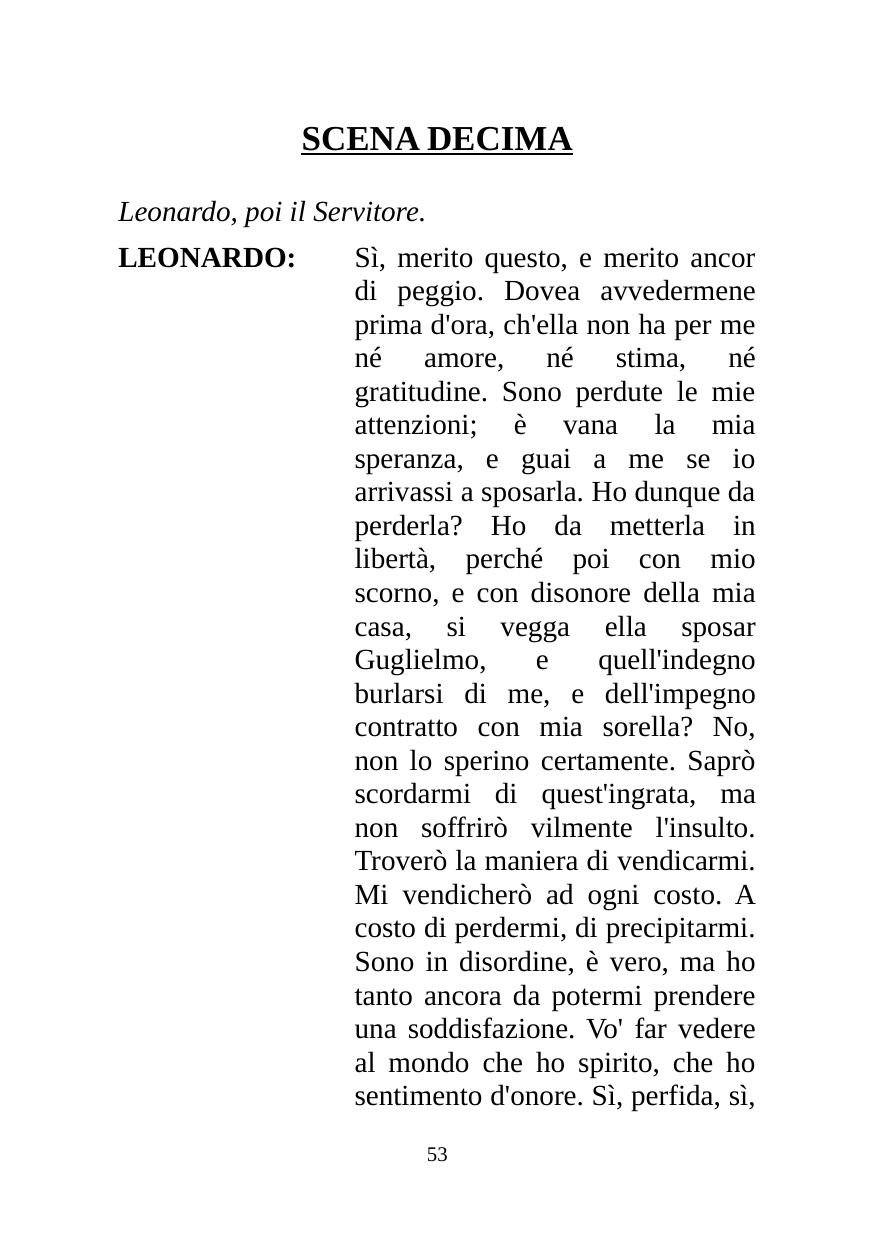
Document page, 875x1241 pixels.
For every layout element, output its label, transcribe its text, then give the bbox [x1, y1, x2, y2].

text Leonardo, poi il Servitore. [118, 194, 756, 227]
subtitle SCENA DECIMA [118, 118, 756, 158]
text LEONARDO: Sì, merito questo, e merito ancor di peggio. Dovea avvedermene prima d'ora, ch'ella non ha per me né amore, né stima, né gratitudine. Sono perdute le mie attenzioni; è vana la mia speranza, e guai a me se io arrivassi a sposarla. Ho dunque da perderla? Ho da metterla in libertà, perché poi con mio scorno, e con disonore della mia casa, si vegga ella sposar Guglielmo, e quell'indegno burlarsi di me, e dell'impegno contratto con mia sorella? No, non lo sperino certamente. Saprò scordarmi di quest'ingrata, ma non soffrirò vilmente l'insulto. Troverò la maniera di vendicarmi. Mi vendicherò ad ogni costo. A costo di perdermi, di precipitarmi. Sono in disordine, è vero, ma ho tanto ancora da potermi prendere una soddisfazione. Vo' far vedere al mondo che ho spirito, che ho sentimento d'onore. Sì, perfida, sì, [118, 240, 756, 1112]
